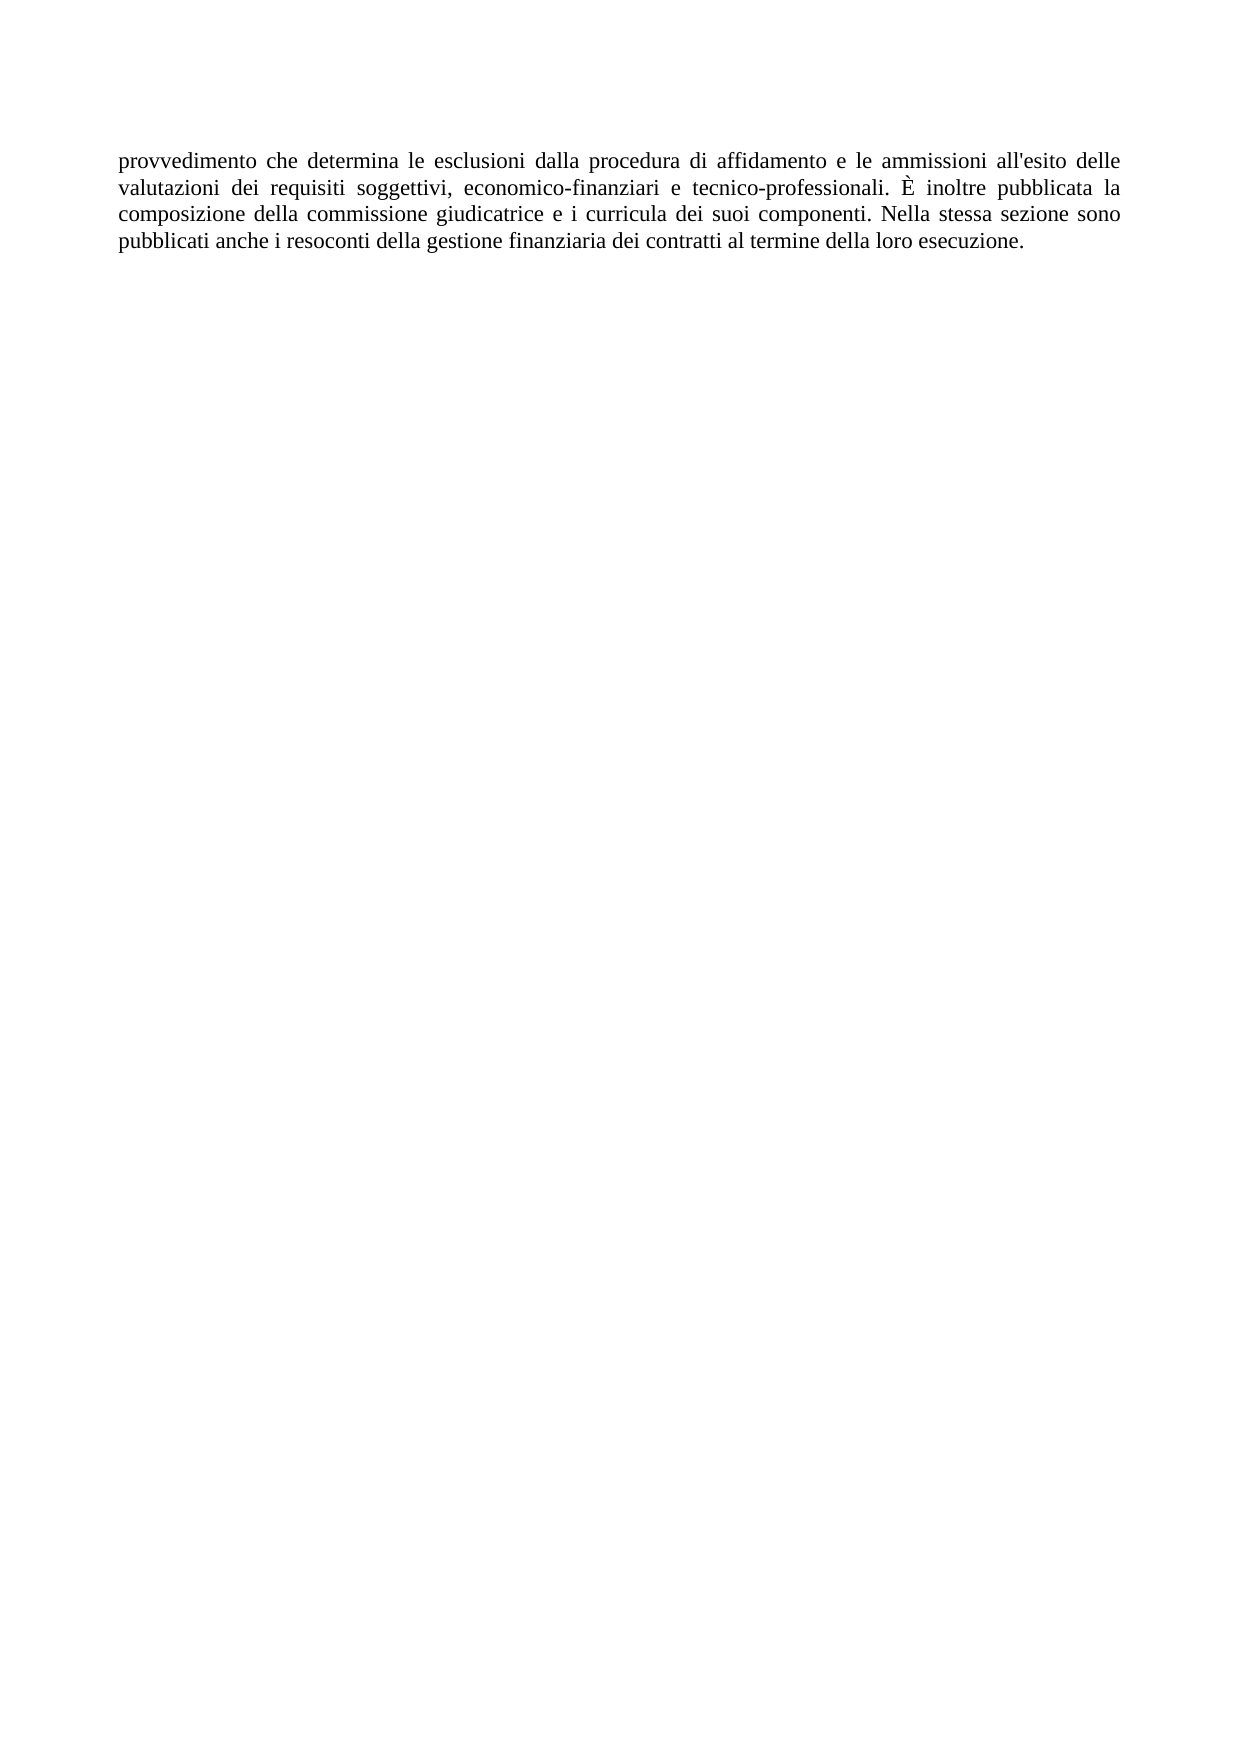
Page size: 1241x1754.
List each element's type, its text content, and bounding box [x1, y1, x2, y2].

text provvedimento che determina le esclusioni dalla procedura di affidamento e le ammissioni all'esito delle valutazioni dei requisiti soggettivi, economico-finanziari e tecnico-professionali. È inoltre pubblicata la composizione della commissione giudicatrice e i curricula dei suoi componenti. Nella stessa sezione sono pubblicati anche i resoconti della gestione finanziaria dei contratti al termine della loro esecuzione. [118, 148, 1122, 253]
